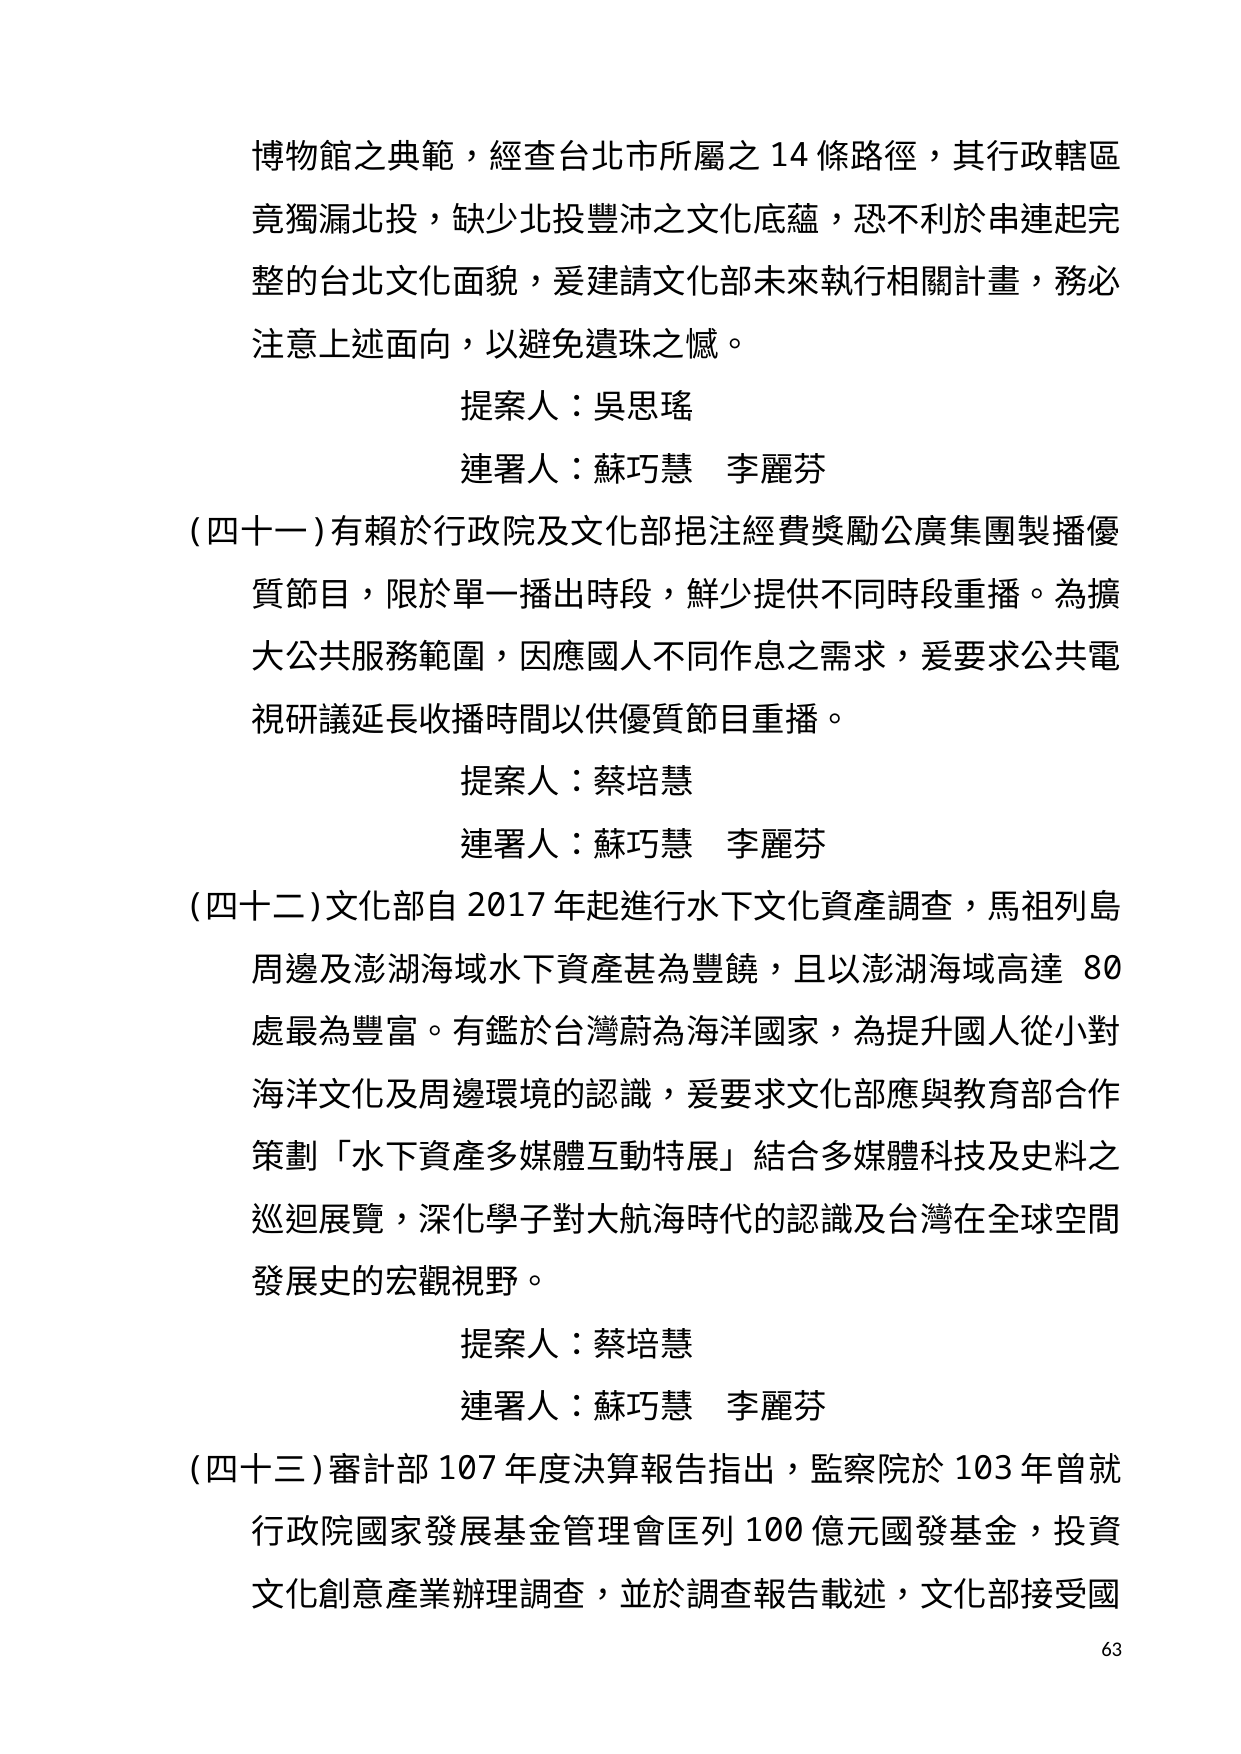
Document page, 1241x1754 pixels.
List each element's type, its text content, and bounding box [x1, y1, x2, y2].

text 提案人：蔡培慧 [460, 737, 1122, 800]
text (四十三)審計部107年度決算報告指出，監察院於103年曾就行政院國家發展基金管理會匡列100億元國發基金，投資文化創意產業辦理調查，並於調查報告載述，文化部接受國 [185, 1425, 1122, 1612]
text 提案人：蔡培慧 [460, 1300, 1122, 1362]
text 連署人：蘇巧慧 李麗芬 [460, 800, 1122, 862]
text (四十二)文化部自2017年起進行水下文化資產調查，馬祖列島周邊及澎湖海域水下資產甚為豐饒，且以澎湖海域高達 80 處最為豐富。有鑑於台灣蔚為海洋國家，為提升國人從小對海洋文化及周邊環境的認識，爰要求文化部應與教育部合作策劃「水下資產多媒體互動特展」結合多媒體科技及史料之巡迴展覽，深化學子對大航海時代的認識及台灣在全球空間發展史的宏觀視野。 [185, 862, 1122, 1300]
text 連署人：蘇巧慧 李麗芬 [460, 425, 1122, 487]
text 提案人：吳思瑤 [460, 362, 1122, 425]
text 博物館之典範，經查台北市所屬之14條路徑，其行政轄區竟獨漏北投，缺少北投豐沛之文化底蘊，恐不利於串連起完整的台北文化面貌，爰建請文化部未來執行相關計畫，務必注意上述面向，以避免遺珠之憾。 [185, 112, 1122, 362]
text (四十一)有賴於行政院及文化部挹注經費獎勵公廣集團製播優質節目，限於單一播出時段，鮮少提供不同時段重播。為擴大公共服務範圍，因應國人不同作息之需求，爰要求公共電視研議延長收播時間以供優質節目重播。 [185, 487, 1122, 737]
text 連署人：蘇巧慧 李麗芬 [460, 1362, 1122, 1425]
